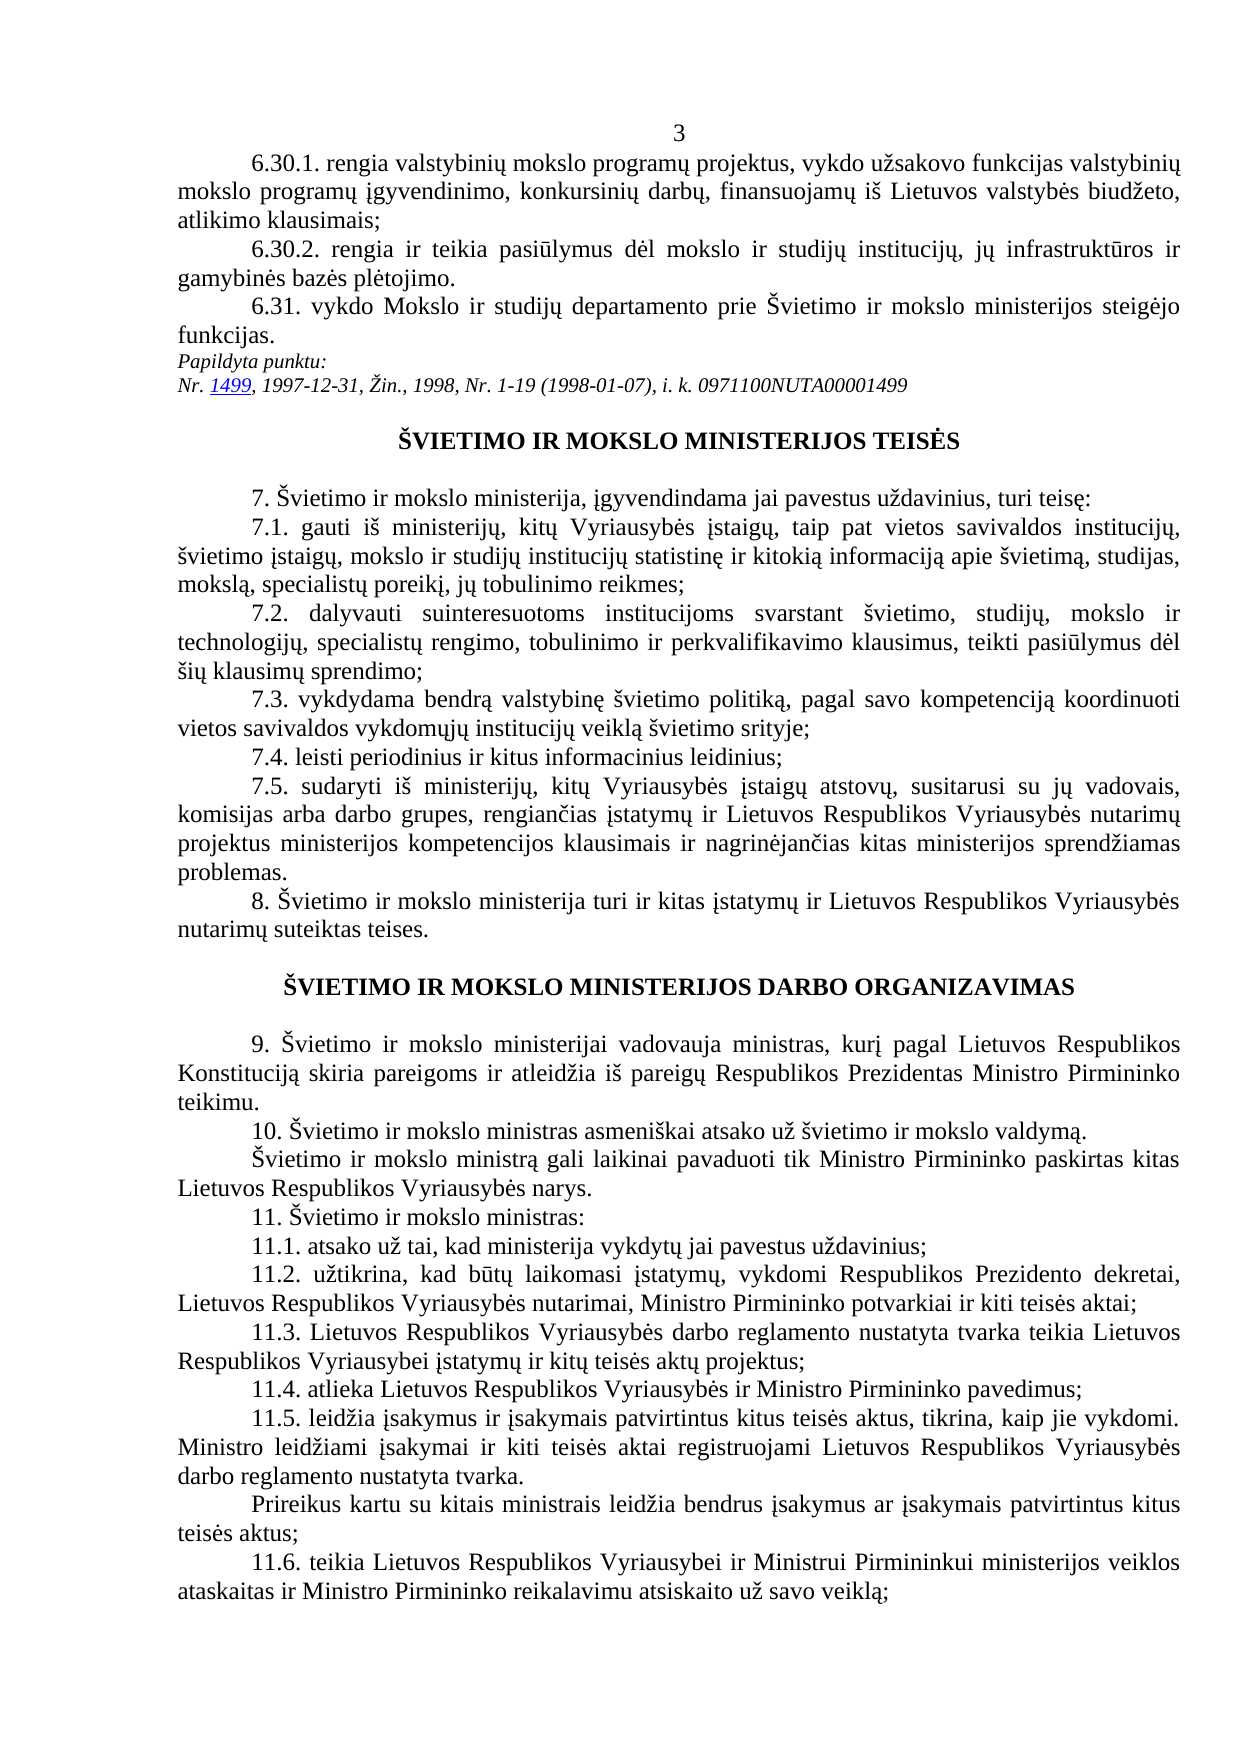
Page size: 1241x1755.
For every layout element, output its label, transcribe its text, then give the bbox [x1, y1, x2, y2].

text 11.2. užtikrina, kad būtų laikomasi įstatymų, vykdomi Respublikos Prezidento dekretai, Lietuvos Respublikos Vyriausybės nutarimai, Ministro Pirmininko potvarkiai ir kiti teisės aktai; [177, 1259, 1181, 1317]
text 6.31. vykdo Mokslo ir studijų departamento prie Švietimo ir mokslo ministerijos steigėjo funkcijas. [177, 291, 1181, 349]
text 11.5. leidžia įsakymus ir įsakymais patvirtintus kitus teisės aktus, tikrina, kaip jie vykdomi. Ministro leidžiami įsakymai ir kiti teisės aktai registruojami Lietuvos Respublikos Vyriausybės darbo reglamento nustatyta tvarka. [177, 1403, 1181, 1489]
text 7.1. gauti iš ministerijų, kitų Vyriausybės įstaigų, taip pat vietos savivaldos institucijų, švietimo įstaigų, mokslo ir studijų institucijų statistinę ir kitokią informaciją apie švietimą, studijas, mokslą, specialistų poreikį, jų tobulinimo reikmes; [177, 512, 1181, 598]
text 11. Švietimo ir mokslo ministras: [177, 1202, 1181, 1231]
text Prireikus kartu su kitais ministrais leidžia bendrus įsakymus ar įsakymais patvirtintus kitus teisės aktus; [177, 1489, 1181, 1547]
text 7.5. sudaryti iš ministerijų, kitų Vyriausybės įstaigų atstovų, susitarusi su jų vadovais, komisijas arba darbo grupes, rengiančias įstatymų ir Lietuvos Respublikos Vyriausybės nutarimų projektus ministerijos kompetencijos klausimais ir nagrinėjančias kitas ministerijos sprendžiamas problemas. [177, 771, 1181, 886]
text Švietimo ir mokslo ministerijos teisės [177, 426, 1181, 454]
text 6.30.1. rengia valstybinių mokslo programų projektus, vykdo užsakovo funkcijas valstybinių mokslo programų įgyvendinimo, konkursinių darbų, finansuojamų iš Lietuvos valstybės biudžeto, atlikimo klausimais; [177, 148, 1181, 234]
text 11.4. atlieka Lietuvos Respublikos Vyriausybės ir Ministro Pirmininko pavedimus; [177, 1374, 1181, 1403]
text 11.6. teikia Lietuvos Respublikos Vyriausybei ir Ministrui Pirmininkui ministerijos veiklos ataskaitas ir Ministro Pirmininko reikalavimu atsiskaito už savo veiklą; [177, 1547, 1181, 1604]
text Nr. 1499, 1997-12-31, Žin., 1998, Nr. 1-19 (1998-01-07), i. k. 0971100NUTA00001499 [177, 373, 1181, 397]
text 8. Švietimo ir mokslo ministerija turi ir kitas įstatymų ir Lietuvos Respublikos Vyriausybės nutarimų suteiktas teises. [177, 886, 1181, 943]
text Švietimo ir mokslo ministerijos darbo organizavimas [177, 972, 1181, 1001]
text 11.3. Lietuvos Respublikos Vyriausybės darbo reglamento nustatyta tvarka teikia Lietuvos Respublikos Vyriausybei įstatymų ir kitų teisės aktų projektus; [177, 1317, 1181, 1374]
text Švietimo ir mokslo ministrą gali laikinai pavaduoti tik Ministro Pirmininko paskirtas kitas Lietuvos Respublikos Vyriausybės narys. [177, 1144, 1181, 1202]
text 7.4. leisti periodinius ir kitus informacinius leidinius; [177, 742, 1181, 771]
text 6.30.2. rengia ir teikia pasiūlymus dėl mokslo ir studijų institucijų, jų infrastruktūros ir gamybinės bazės plėtojimo. [177, 234, 1181, 291]
text 10. Švietimo ir mokslo ministras asmeniškai atsako už švietimo ir mokslo valdymą. [177, 1116, 1181, 1144]
text 7.2. dalyvauti suinteresuotoms institucijoms svarstant švietimo, studijų, mokslo ir technologijų, specialistų rengimo, tobulinimo ir perkvalifikavimo klausimus, teikti pasiūlymus dėl šių klausimų sprendimo; [177, 598, 1181, 684]
text 7. Švietimo ir mokslo ministerija, įgyvendindama jai pavestus uždavinius, turi teisę: [177, 483, 1181, 512]
text 9. Švietimo ir mokslo ministerijai vadovauja ministras, kurį pagal Lietuvos Respublikos Konstituciją skiria pareigoms ir atleidžia iš pareigų Respublikos Prezidentas Ministro Pirmininko teikimu. [177, 1029, 1181, 1116]
text Papildyta punktu: [177, 349, 1181, 373]
text 11.1. atsako už tai, kad ministerija vykdytų jai pavestus uždavinius; [177, 1231, 1181, 1259]
text 7.3. vykdydama bendrą valstybinę švietimo politiką, pagal savo kompetenciją koordinuoti vietos savivaldos vykdomųjų institucijų veiklą švietimo srityje; [177, 684, 1181, 742]
